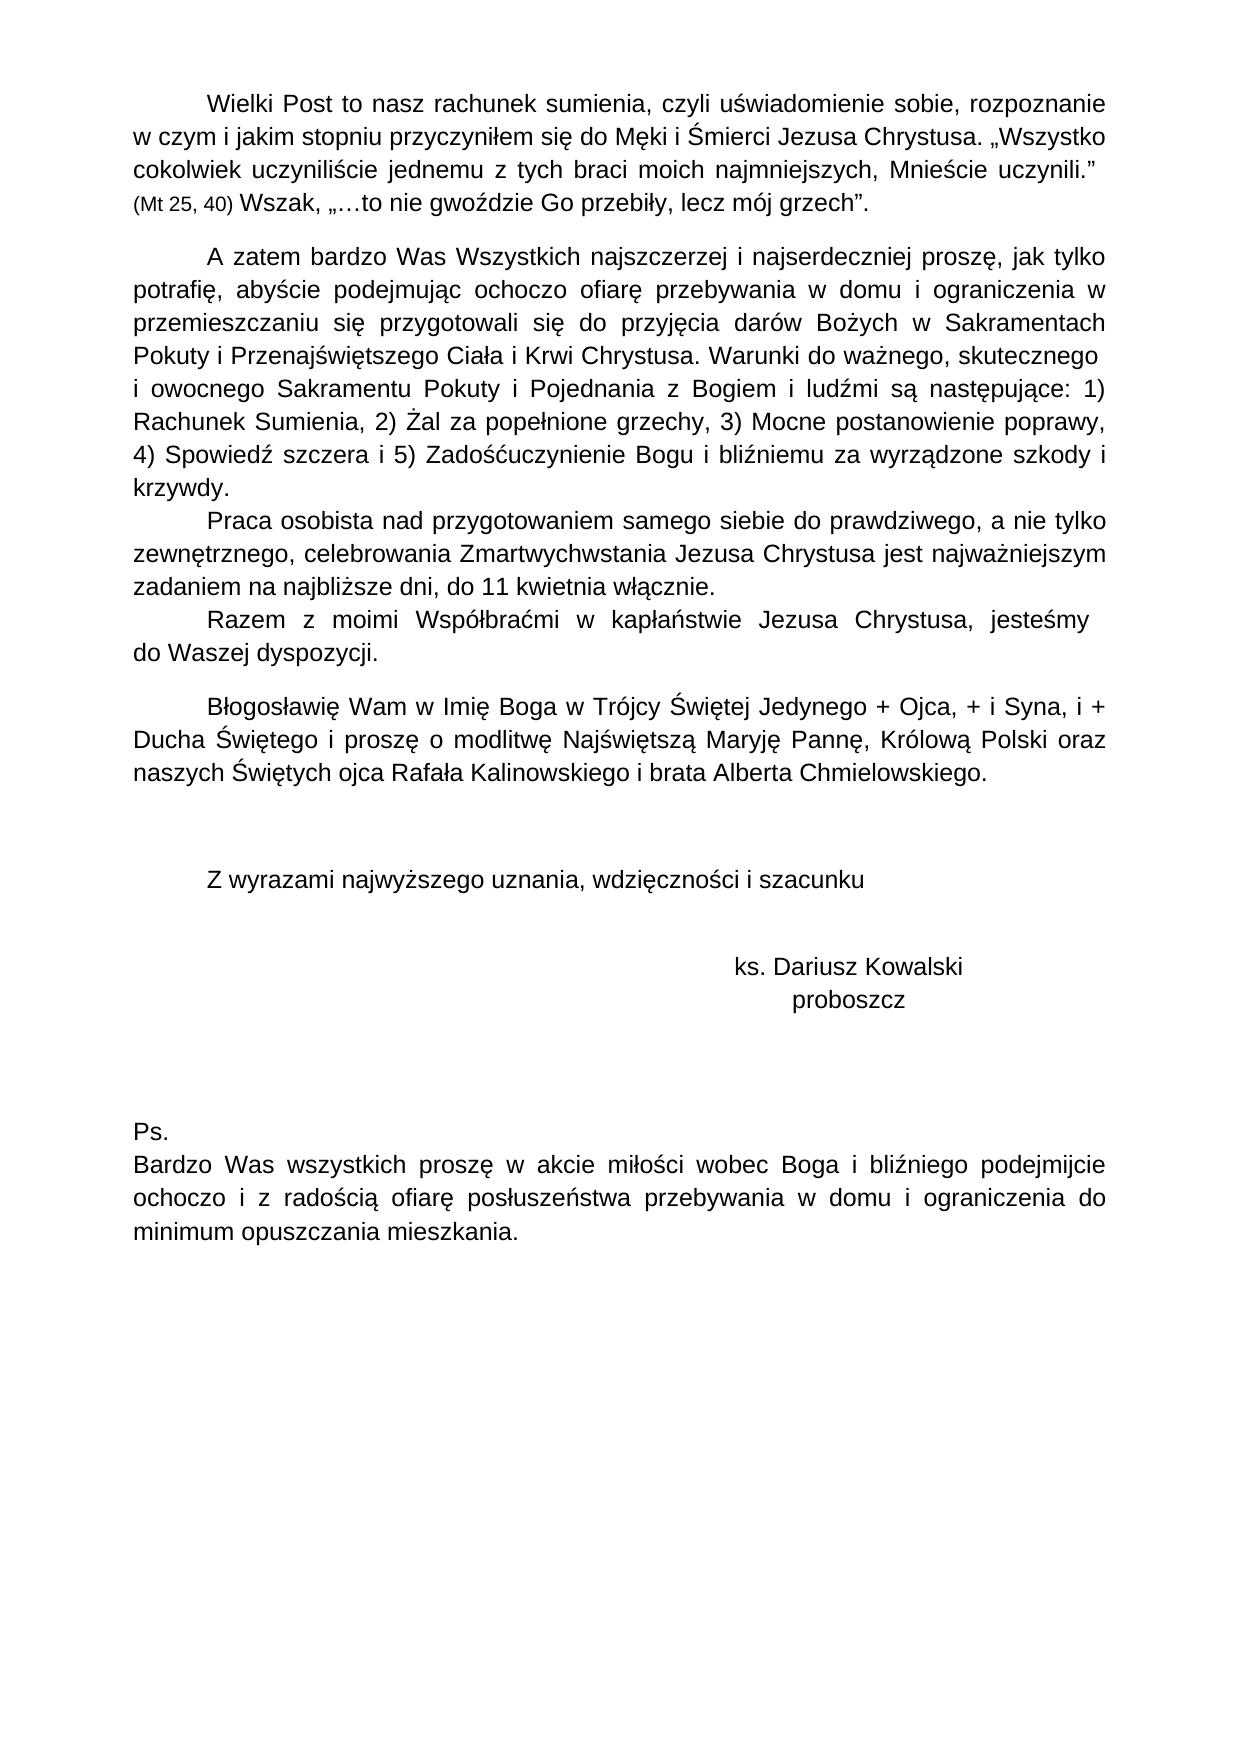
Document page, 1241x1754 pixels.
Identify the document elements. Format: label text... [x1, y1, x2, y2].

text Razem z moimi Współbraćmi w kapłaństwie Jezusa Chrystusa, jesteśmy do Waszej dyspozycji. [133, 605, 1107, 667]
text Wielki Post to nasz rachunek sumienia, czyli uświadomienie sobie, rozpoznanie w czym i jakim stopniu przyczyniłem się do Męki i Śmierci Jezusa Chrystusa. „Wszystko cokolwiek uczyniliście jednemu z tych braci moich najmniejszych, Mnieście uczynili.” (Mt 25, 40) Wszak, „…to nie gwoździe Go przebiły, lecz mój grzech”. [133, 89, 1107, 216]
text A zatem bardzo Was Wszystkich najszczerzej i najserdeczniej proszę, jak tylko potrafię, abyście podejmując ochoczo ofiarę przebywania w domu i ograniczenia w przemieszczaniu się przygotowali się do przyjęcia darów Bożych w Sakramentach Pokuty i Przenajświętszego Ciała i Krwi Chrystusa. Warunki do ważnego, skutecznego i owocnego Sakramentu Pokuty i Pojednania z Bogiem i ludźmi są następujące: 1) Rachunek Sumienia, 2) Żal za popełnione grzechy, 3) Mocne postanowienie poprawy, 4) Spowiedź szczera i 5) Zadośćuczynienie Bogu i bliźniemu za wyrządzone szkody i krzywdy. [133, 242, 1107, 501]
text proboszcz [590, 985, 1107, 1014]
text Błogosławię Wam w Imię Boga w Trójcy Świętej Jedynego + Ojca, + i Syna, i + Ducha Świętego i proszę o modlitwę Najświętszą Maryję Pannę, Królową Polski oraz naszych Świętych ojca Rafała Kalinowskiego i brata Alberta Chmielowskiego. [133, 692, 1107, 786]
text Praca osobista nad przygotowaniem samego siebie do prawdziwego, a nie tylko zewnętrznego, celebrowania Zmartwychwstania Jezusa Chrystusa jest najważniejszym zadaniem na najbliższe dni, do 11 kwietnia włącznie. [133, 506, 1107, 601]
text Bardzo Was wszystkich proszę w akcie miłości wobec Boga i bliźniego podejmijcie ochoczo i z radością ofiarę posłuszeństwa przebywania w domu i ograniczenia do minimum opuszczania mieszkania. [133, 1150, 1107, 1245]
text Z wyrazami najwyższego uznania, wdzięczności i szacunku [133, 865, 1107, 894]
text ks. Dariusz Kowalski [590, 952, 1107, 981]
text Ps. [133, 1117, 1107, 1146]
